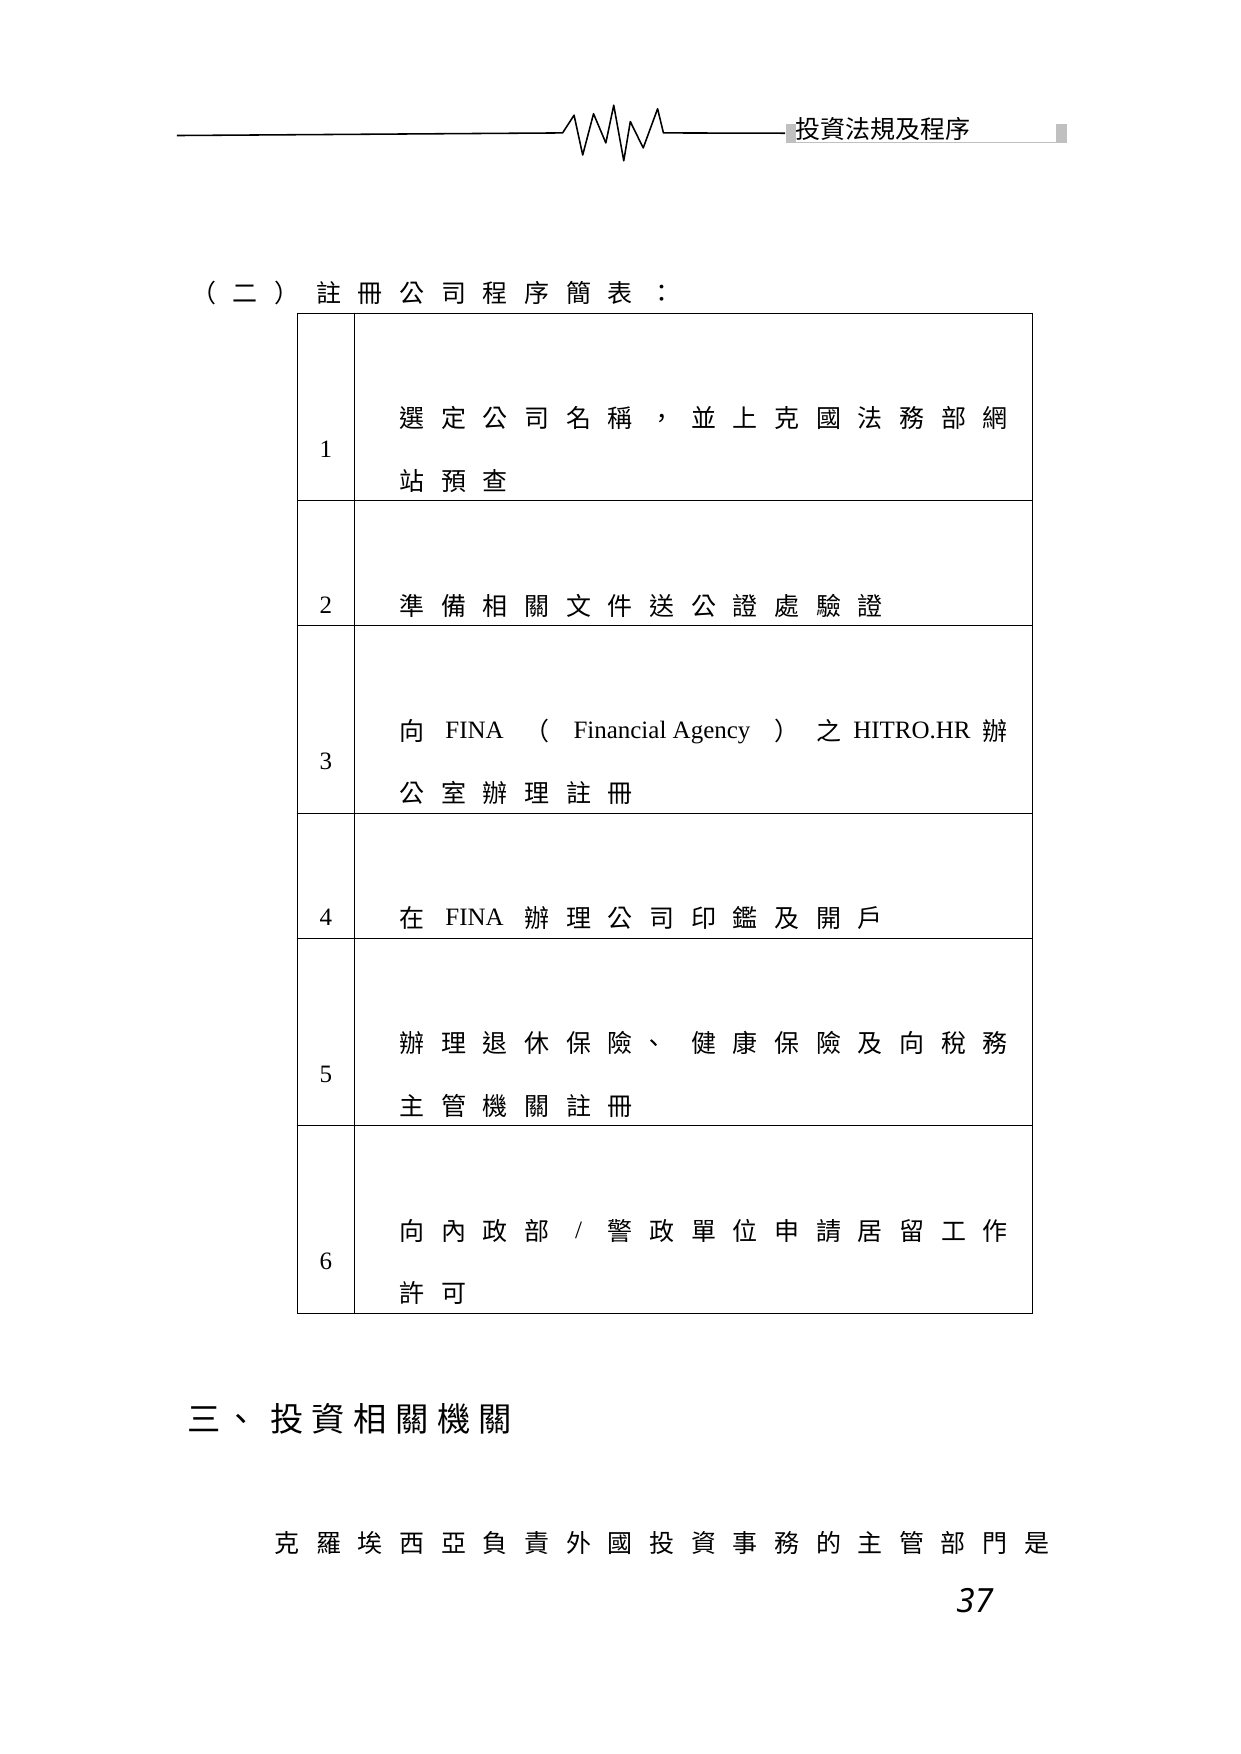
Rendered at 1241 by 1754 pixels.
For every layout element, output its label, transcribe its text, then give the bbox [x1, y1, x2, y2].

table_header 1 [298, 314, 354, 500]
table_cell 向內政部/警政單位申請居留工作許可 [355, 1126, 1032, 1313]
text 克羅埃西亞負責外國投資事務的主管部門是 [183, 1500, 1058, 1563]
table_cell 3 [298, 626, 354, 813]
table_cell 6 [298, 1126, 354, 1313]
table_header 選定公司名稱，並上克國法務部網站預查 [355, 314, 1032, 500]
table_cell 準備相關文件送公證處驗證 [355, 501, 1032, 625]
table_cell 2 [298, 501, 354, 625]
text （二）註冊公司程序簡表： [183, 250, 1058, 313]
text 三、投資相關機關 [183, 1375, 1058, 1438]
table_cell 在FINA辦理公司印鑑及開戶 [355, 814, 1032, 938]
table_cell 向FINA（Financial Agency）之HITRO.HR辦公室辦理註冊 [355, 626, 1032, 813]
table_cell 5 [298, 939, 354, 1125]
table_cell 4 [298, 814, 354, 938]
table_cell 辦理退休保險、健康保險及向稅務主管機關註冊 [355, 939, 1032, 1125]
